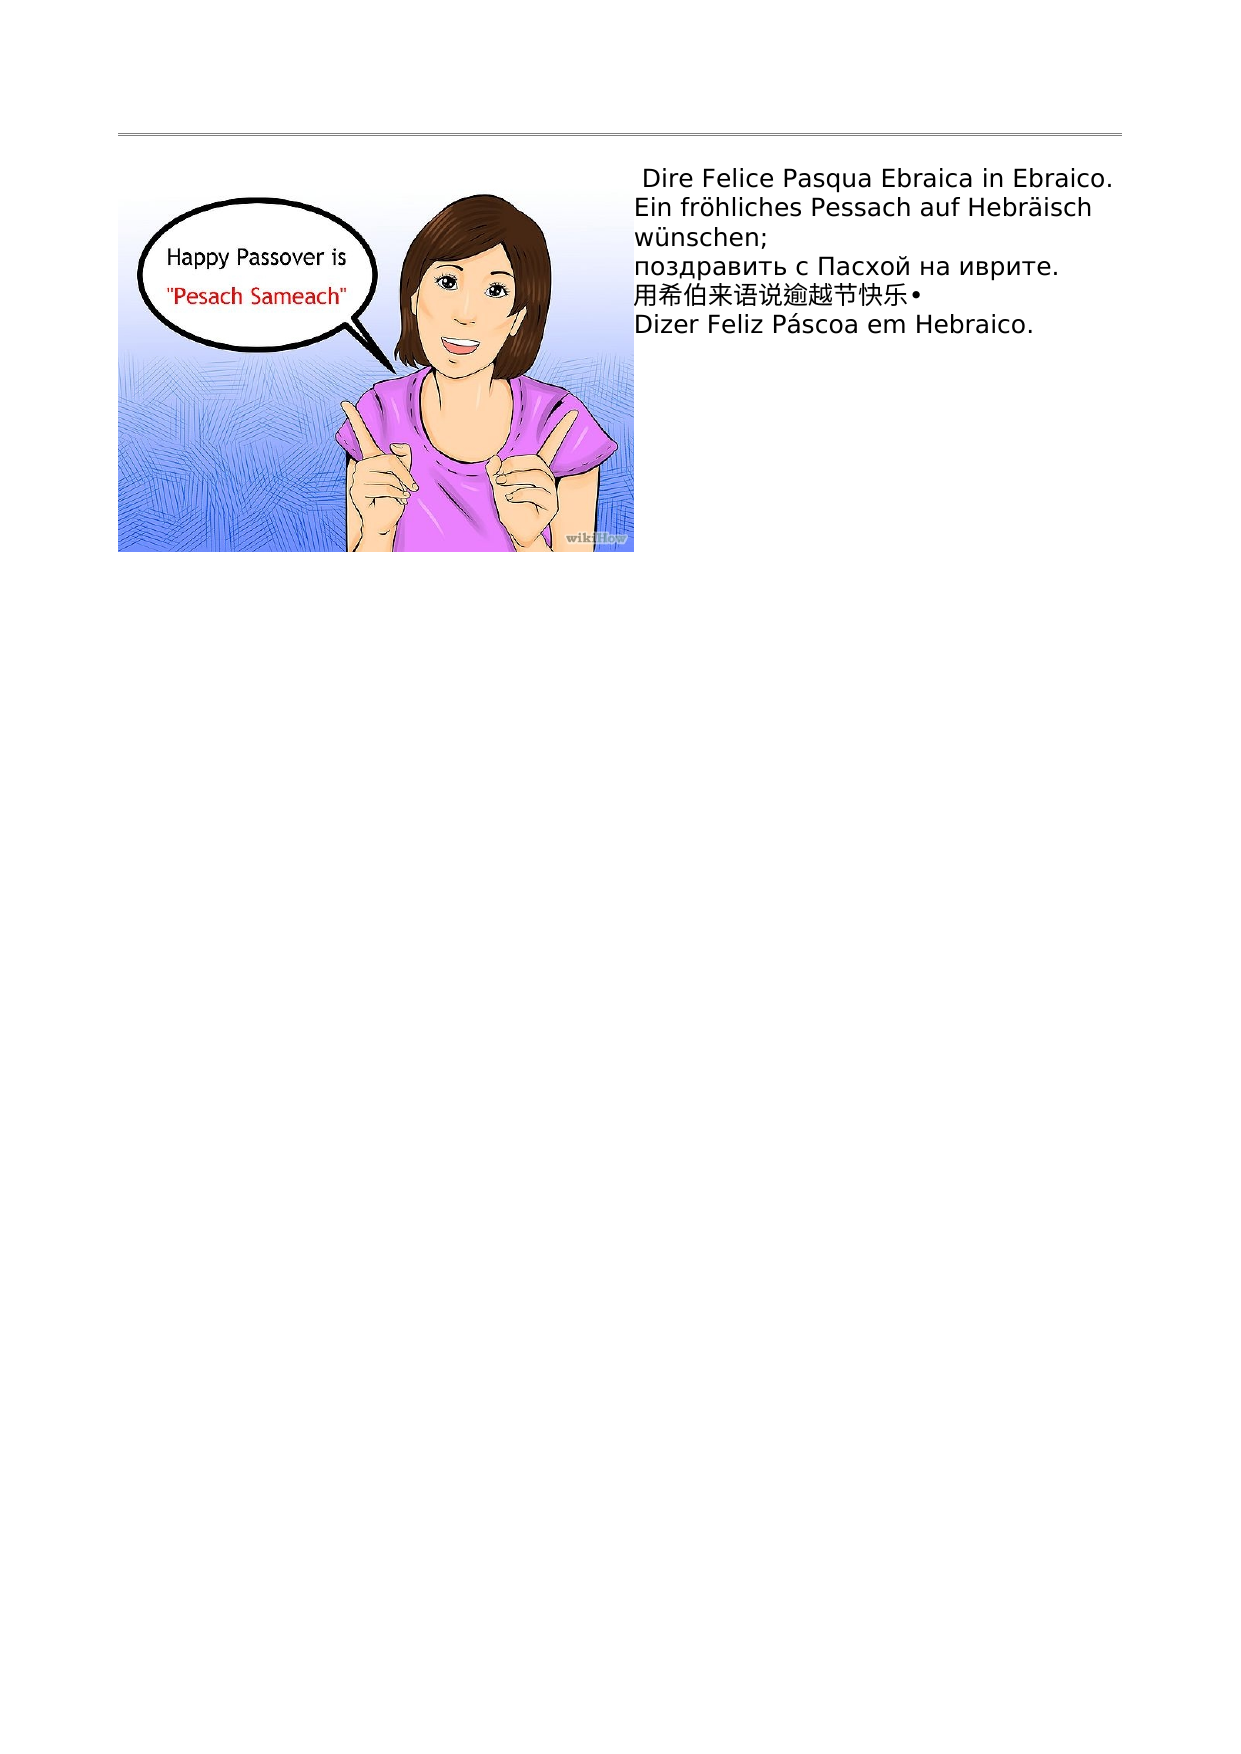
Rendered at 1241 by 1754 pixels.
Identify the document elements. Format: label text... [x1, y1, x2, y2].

text Dire Felice Pasqua Ebraica in Ebraico. Ein fröhliches Pessach auf Hebräisch wünschen; поздравить с Пасхой на иврите. 用希伯来语说逾越节快乐• Dizer Feliz Páscoa em Hebraico. [634, 164, 1122, 369]
picture [118, 164, 634, 552]
